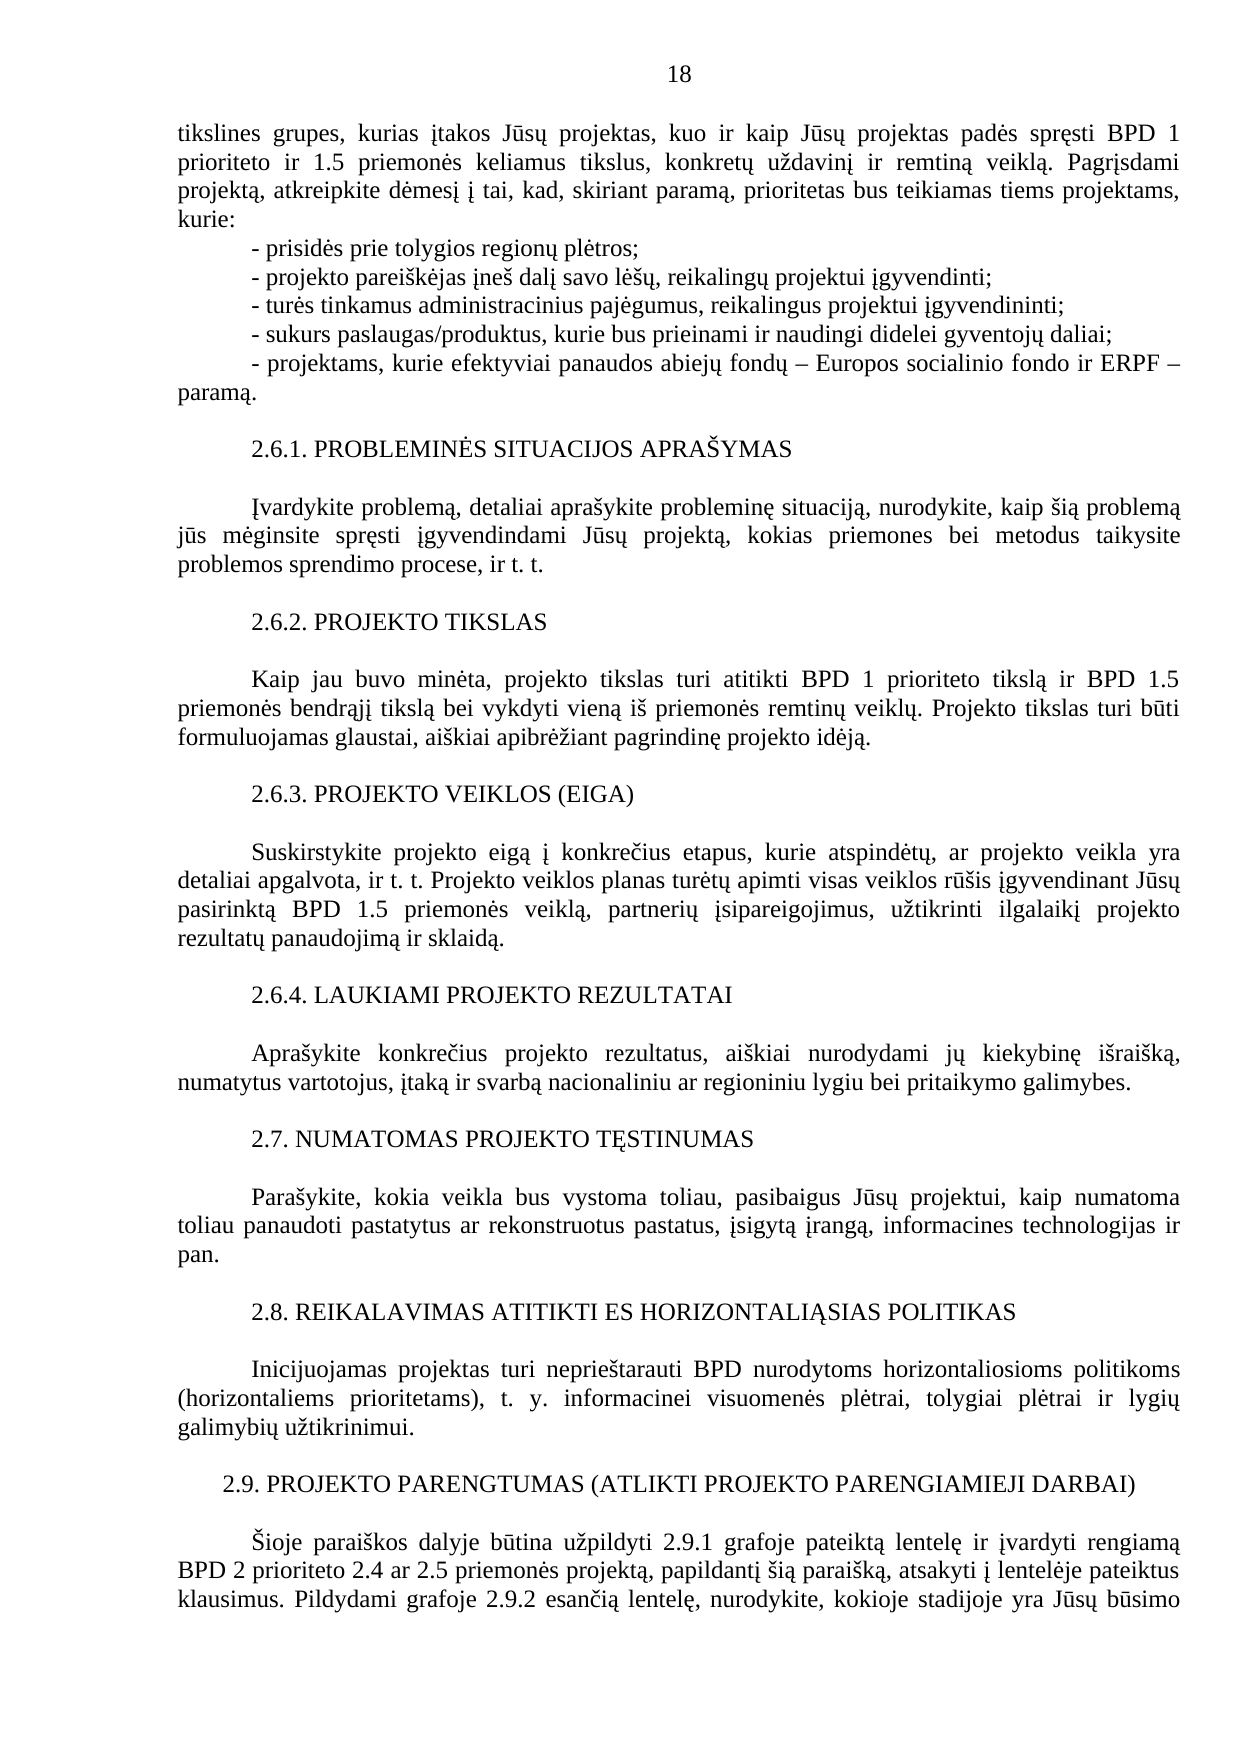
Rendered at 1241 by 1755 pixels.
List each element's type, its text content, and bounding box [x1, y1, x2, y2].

text - turės tinkamus administracinius pajėgumus, reikalingus projektui įgyvendininti; [177, 291, 1181, 319]
text Inicijuojamas projektas turi neprieštarauti BPD nurodytoms horizontaliosioms politikoms (horizontaliems prioritetams), t. y. informacinei visuomenės plėtrai, tolygiai plėtrai ir lygių galimybių užtikrinimui. [177, 1354, 1181, 1441]
text 2.9. PROJEKTO PARENGTUMAS (ATLIKTI PROJEKTO PARENGIAMIEJI DARBAI) [177, 1469, 1181, 1498]
text 2.6.3. PROJEKTO VEIKLOS (EIGA) [177, 779, 1181, 808]
text 2.6.2. PROJEKTO TIKSLAS [177, 607, 1181, 636]
text Suskirstykite projekto eigą į konkrečius etapus, kurie atspindėtų, ar projekto veikla yra detaliai apgalvota, ir t. t. Projekto veiklos planas turėtų apimti visas veiklos rūšis įgyvendinant Jūsų pasirinktą BPD 1.5 priemonės veiklą, partnerių įsipareigojimus, užtikrinti ilgalaikį projekto rezultatų panaudojimą ir sklaidą. [177, 837, 1181, 952]
text - projekto pareiškėjas įneš dalį savo lėšų, reikalingų projektui įgyvendinti; [177, 262, 1181, 291]
text 2.6.1. PROBLEMINĖS SITUACIJOS APRAŠYMAS [177, 434, 1181, 463]
text - sukurs paslaugas/produktus, kurie bus prieinami ir naudingi didelei gyventojų daliai; [177, 319, 1181, 348]
text - projektams, kurie efektyviai panaudos abiejų fondų – Europos socialinio fondo ir ERPF – paramą. [177, 348, 1181, 406]
text - prisidės prie tolygios regionų plėtros; [177, 233, 1181, 262]
text Parašykite, kokia veikla bus vystoma toliau, pasibaigus Jūsų projektui, kaip numatoma toliau panaudoti pastatytus ar rekonstruotus pastatus, įsigytą įrangą, informacines technologijas ir pan. [177, 1182, 1181, 1268]
text 2.7. NUMATOMAS PROJEKTO TĘSTINUMAS [177, 1124, 1181, 1153]
text tikslines grupes, kurias įtakos Jūsų projektas, kuo ir kaip Jūsų projektas padės spręsti BPD 1 prioriteto ir 1.5 priemonės keliamus tikslus, konkretų uždavinį ir remtiną veiklą. Pagrįsdami projektą, atkreipkite dėmesį į tai, kad, skiriant paramą, prioritetas bus teikiamas tiems projektams, kurie: [177, 118, 1181, 233]
text Kaip jau buvo minėta, projekto tikslas turi atitikti BPD 1 prioriteto tikslą ir BPD 1.5 priemonės bendrąjį tikslą bei vykdyti vieną iš priemonės remtinų veiklų. Projekto tikslas turi būti formuluojamas glaustai, aiškiai apibrėžiant pagrindinę projekto idėją. [177, 664, 1181, 751]
text Aprašykite konkrečius projekto rezultatus, aiškiai nurodydami jų kiekybinę išraišką, numatytus vartotojus, įtaką ir svarbą nacionaliniu ar regioniniu lygiu bei pritaikymo galimybes. [177, 1038, 1181, 1096]
text 2.6.4. LAUKIAMI PROJEKTO REZULTATAI [177, 981, 1181, 1009]
text Šioje paraiškos dalyje būtina užpildyti 2.9.1 grafoje pateiktą lentelę ir įvardyti rengiamą BPD 2 prioriteto 2.4 ar 2.5 priemonės projektą, papildantį šią paraišką, atsakyti į lentelėje pateiktus klausimus. Pildydami grafoje 2.9.2 esančią lentelę, nurodykite, kokioje stadijoje yra Jūsų būsimo [177, 1527, 1181, 1613]
text Įvardykite problemą, detaliai aprašykite probleminę situaciją, nurodykite, kaip šią problemą jūs mėginsite spręsti įgyvendindami Jūsų projektą, kokias priemones bei metodus taikysite problemos sprendimo procese, ir t. t. [177, 492, 1181, 578]
text 2.8. REIKALAVIMAS ATITIKTI ES HORIZONTALIĄSIAS POLITIKAS [177, 1297, 1181, 1326]
